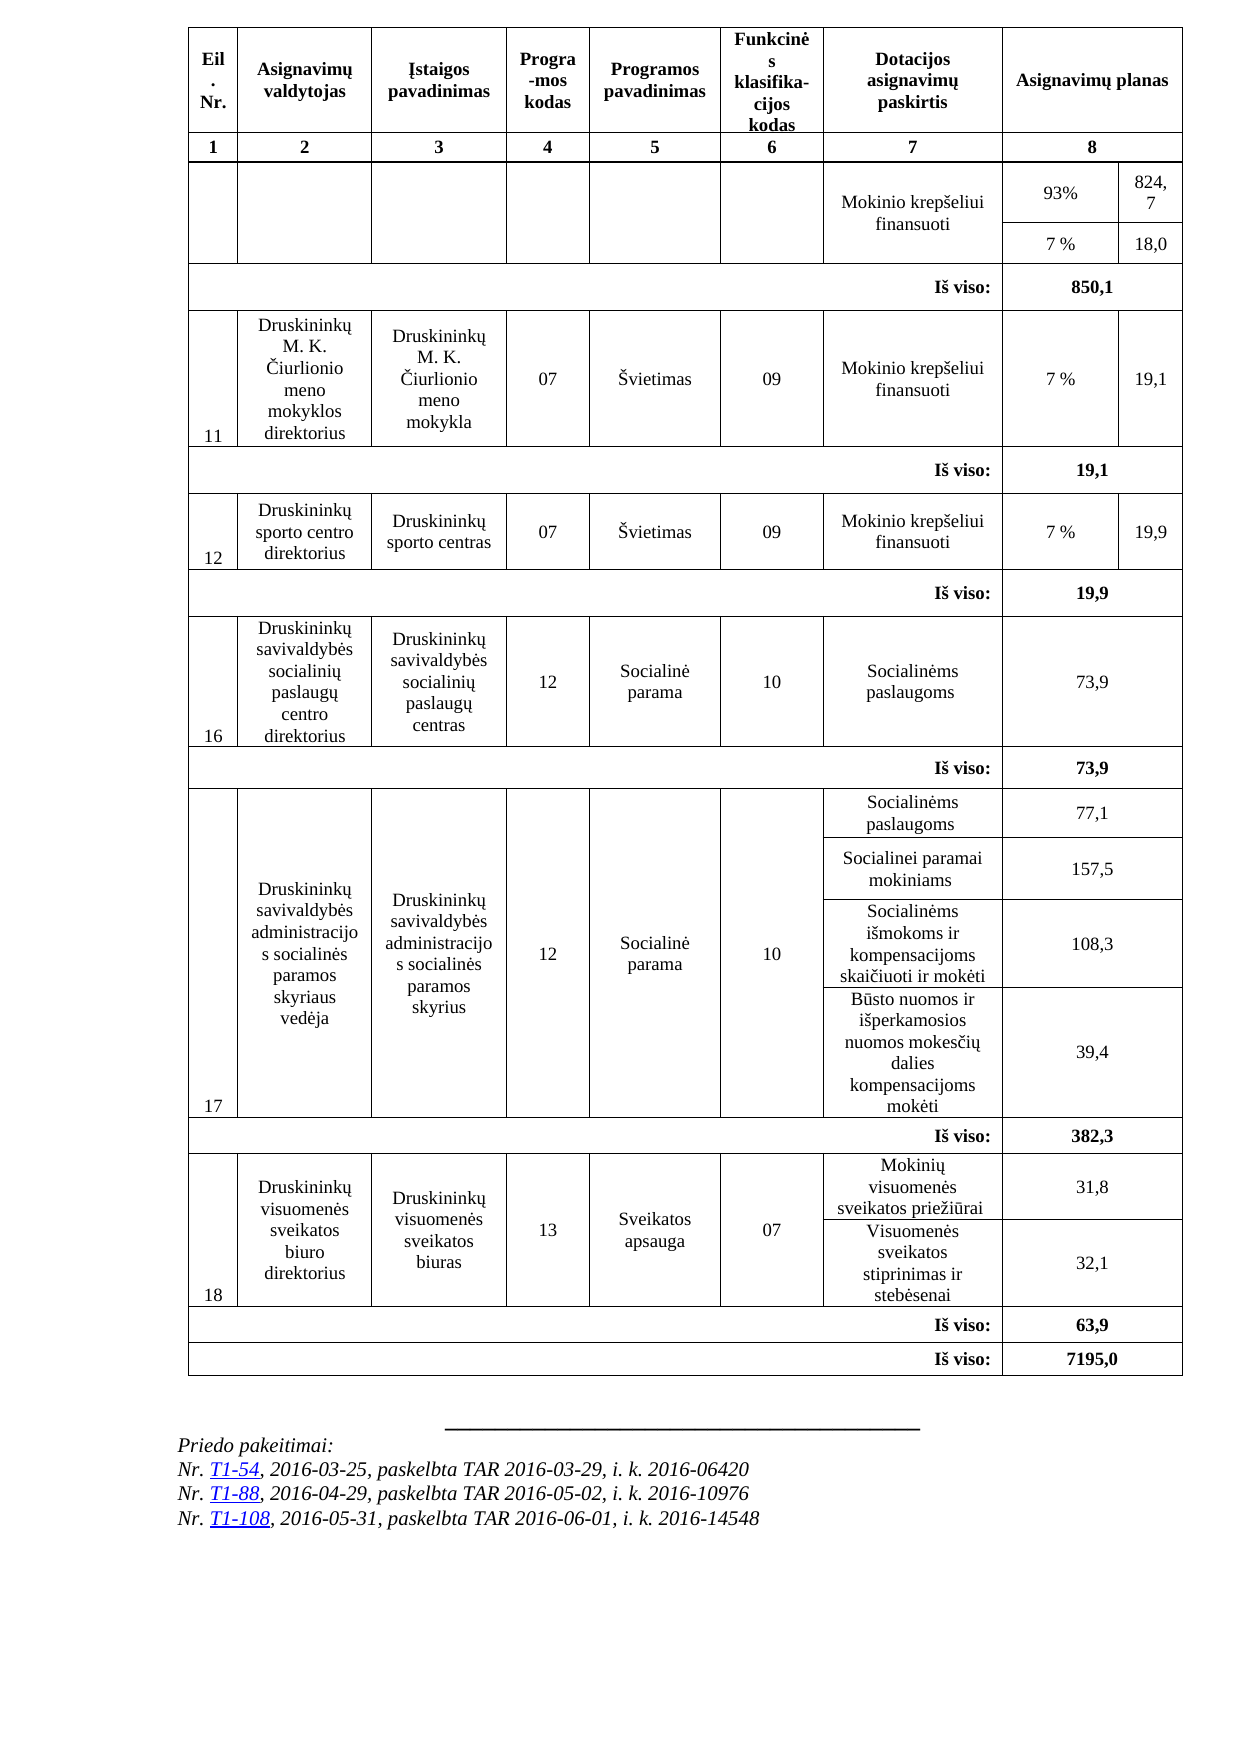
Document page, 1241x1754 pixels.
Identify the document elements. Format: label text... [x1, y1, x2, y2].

table_cell 12 [507, 617, 589, 746]
table_cell 31,8 [1003, 1154, 1182, 1219]
table_cell 77,1 [1003, 789, 1182, 837]
table_cell Iš viso: [189, 747, 1002, 788]
table_cell 10 [721, 617, 823, 746]
table_header Įstaigos pavadinimas [372, 28, 506, 132]
table_cell [507, 163, 589, 263]
table_cell 18 [189, 1154, 237, 1306]
table_cell Švietimas [590, 311, 720, 446]
table_cell Socialinei paramai mokiniams [824, 838, 1002, 899]
table_cell 7195,0 [1003, 1343, 1182, 1375]
table_cell Švietimas [590, 494, 720, 569]
text Nr. T1-88, 2016-04-29, paskelbta TAR 2016-05-02, i. k. 2016-10976 [177, 1481, 1181, 1505]
table_cell Druskininkų sporto centro direktorius [238, 494, 371, 569]
table_cell 3 [372, 133, 506, 161]
table_cell 07 [721, 1154, 823, 1306]
table_cell 19,1 [1003, 447, 1182, 493]
table_header Progra-mos kodas [507, 28, 589, 132]
table_cell Iš viso: [189, 1343, 1002, 1375]
table_cell 07 [507, 494, 589, 569]
table_cell 73,9 [1003, 617, 1182, 746]
table_header Dotacijos asignavimų paskirtis [824, 28, 1002, 132]
table_cell 17 [189, 789, 237, 1117]
table_cell Druskininkų visuomenės sveikatos biuras [372, 1154, 506, 1306]
table_header Eil. Nr. [189, 28, 237, 132]
table_cell [721, 163, 823, 263]
table_cell Iš viso: [189, 447, 1002, 493]
text Nr. T1-54, 2016-03-25, paskelbta TAR 2016-03-29, i. k. 2016-06420 [177, 1457, 1181, 1481]
table_cell 11 [189, 311, 237, 446]
table_header Funkcinės klasifika-cijos kodas [721, 28, 823, 132]
table_cell Mokinių visuomenės sveikatos priežiūrai [824, 1154, 1002, 1219]
table_cell 7 % [1003, 223, 1118, 263]
table_cell Mokinio krepšeliui finansuoti [824, 163, 1002, 263]
table_cell 16 [189, 617, 237, 746]
text Nr. T1-108, 2016-05-31, paskelbta TAR 2016-06-01, i. k. 2016-14548 [177, 1505, 1181, 1529]
table_cell 39,4 [1003, 988, 1182, 1117]
table_cell 382,3 [1003, 1118, 1182, 1153]
table_cell Druskininkų sporto centras [372, 494, 506, 569]
table_cell Iš viso: [189, 570, 1002, 616]
table_cell [372, 163, 506, 263]
table_cell 2 [238, 133, 371, 161]
table_cell 157,5 [1003, 838, 1182, 899]
table_cell 4 [507, 133, 589, 161]
table_cell 6 [721, 133, 823, 161]
table_cell 19,9 [1003, 570, 1182, 616]
table_cell 18,0 [1119, 223, 1182, 263]
table_header Programos pavadinimas [590, 28, 720, 132]
table_cell 12 [507, 789, 589, 1117]
table_cell Socialinėms išmokoms ir kompensacijoms skaičiuoti ir mokėti [824, 900, 1002, 987]
table_cell Druskininkų savivaldybės socialinių paslaugų centras [372, 617, 506, 746]
table_cell Druskininkų savivaldybės socialinių paslaugų centro direktorius [238, 617, 371, 746]
table_cell 8 [1003, 133, 1182, 161]
table_cell [238, 163, 371, 263]
table_cell Visuomenės sveikatos stiprinimas ir stebėsenai [824, 1220, 1002, 1306]
table_cell 7 % [1003, 494, 1118, 569]
table_cell Iš viso: [189, 264, 1002, 310]
table_cell 19,1 [1119, 311, 1182, 446]
table_cell 850,1 [1003, 264, 1182, 310]
table_cell Iš viso: [189, 1307, 1002, 1342]
table_cell 07 [507, 311, 589, 446]
table_cell 10 [721, 789, 823, 1117]
text ______________________________________ [177, 1404, 1181, 1433]
table_cell 5 [590, 133, 720, 161]
table_cell Socialinė parama [590, 617, 720, 746]
table_cell Iš viso: [189, 1118, 1002, 1153]
table_cell 09 [721, 311, 823, 446]
table_cell [189, 163, 237, 263]
table_cell 7 [824, 133, 1002, 161]
table_cell Sveikatos apsauga [590, 1154, 720, 1306]
table_cell Mokinio krepšeliui finansuoti [824, 494, 1002, 569]
table_cell Socialinė parama [590, 789, 720, 1117]
table_cell 63,9 [1003, 1307, 1182, 1342]
table_cell 32,1 [1003, 1220, 1182, 1306]
table_cell Mokinio krepšeliui finansuoti [824, 311, 1002, 446]
table_cell 19,9 [1119, 494, 1182, 569]
table_cell Socialinėms paslaugoms [824, 789, 1002, 837]
table_cell 1 [189, 133, 237, 161]
text Priedo pakeitimai: [177, 1433, 1181, 1457]
table_cell Druskininkų visuomenės sveikatos biuro direktorius [238, 1154, 371, 1306]
table_cell Druskininkų savivaldybės administracijos socialinės paramos skyriaus vedėja [238, 789, 371, 1117]
table_cell 13 [507, 1154, 589, 1306]
table_cell 73,9 [1003, 747, 1182, 788]
table_header Asignavimų planas [1003, 28, 1182, 132]
table_cell [590, 163, 720, 263]
table_cell Druskininkų M. K. Čiurlionio meno mokykla [372, 311, 506, 446]
table_cell 93% [1003, 163, 1118, 222]
table_cell 108,3 [1003, 900, 1182, 987]
table_cell 09 [721, 494, 823, 569]
table_cell Socialinėms paslaugoms [824, 617, 1002, 746]
table_header Asignavimų valdytojas [238, 28, 371, 132]
table_cell Druskininkų M. K. Čiurlionio meno mokyklos direktorius [238, 311, 371, 446]
table_cell 7 % [1003, 311, 1118, 446]
table_cell 12 [189, 494, 237, 569]
table_cell 824,7 [1119, 163, 1182, 222]
table_cell Druskininkų savivaldybės administracijos socialinės paramos skyrius [372, 789, 506, 1117]
table_cell Būsto nuomos ir išperkamosios nuomos mokesčių dalies kompensacijoms mokėti [824, 988, 1002, 1117]
